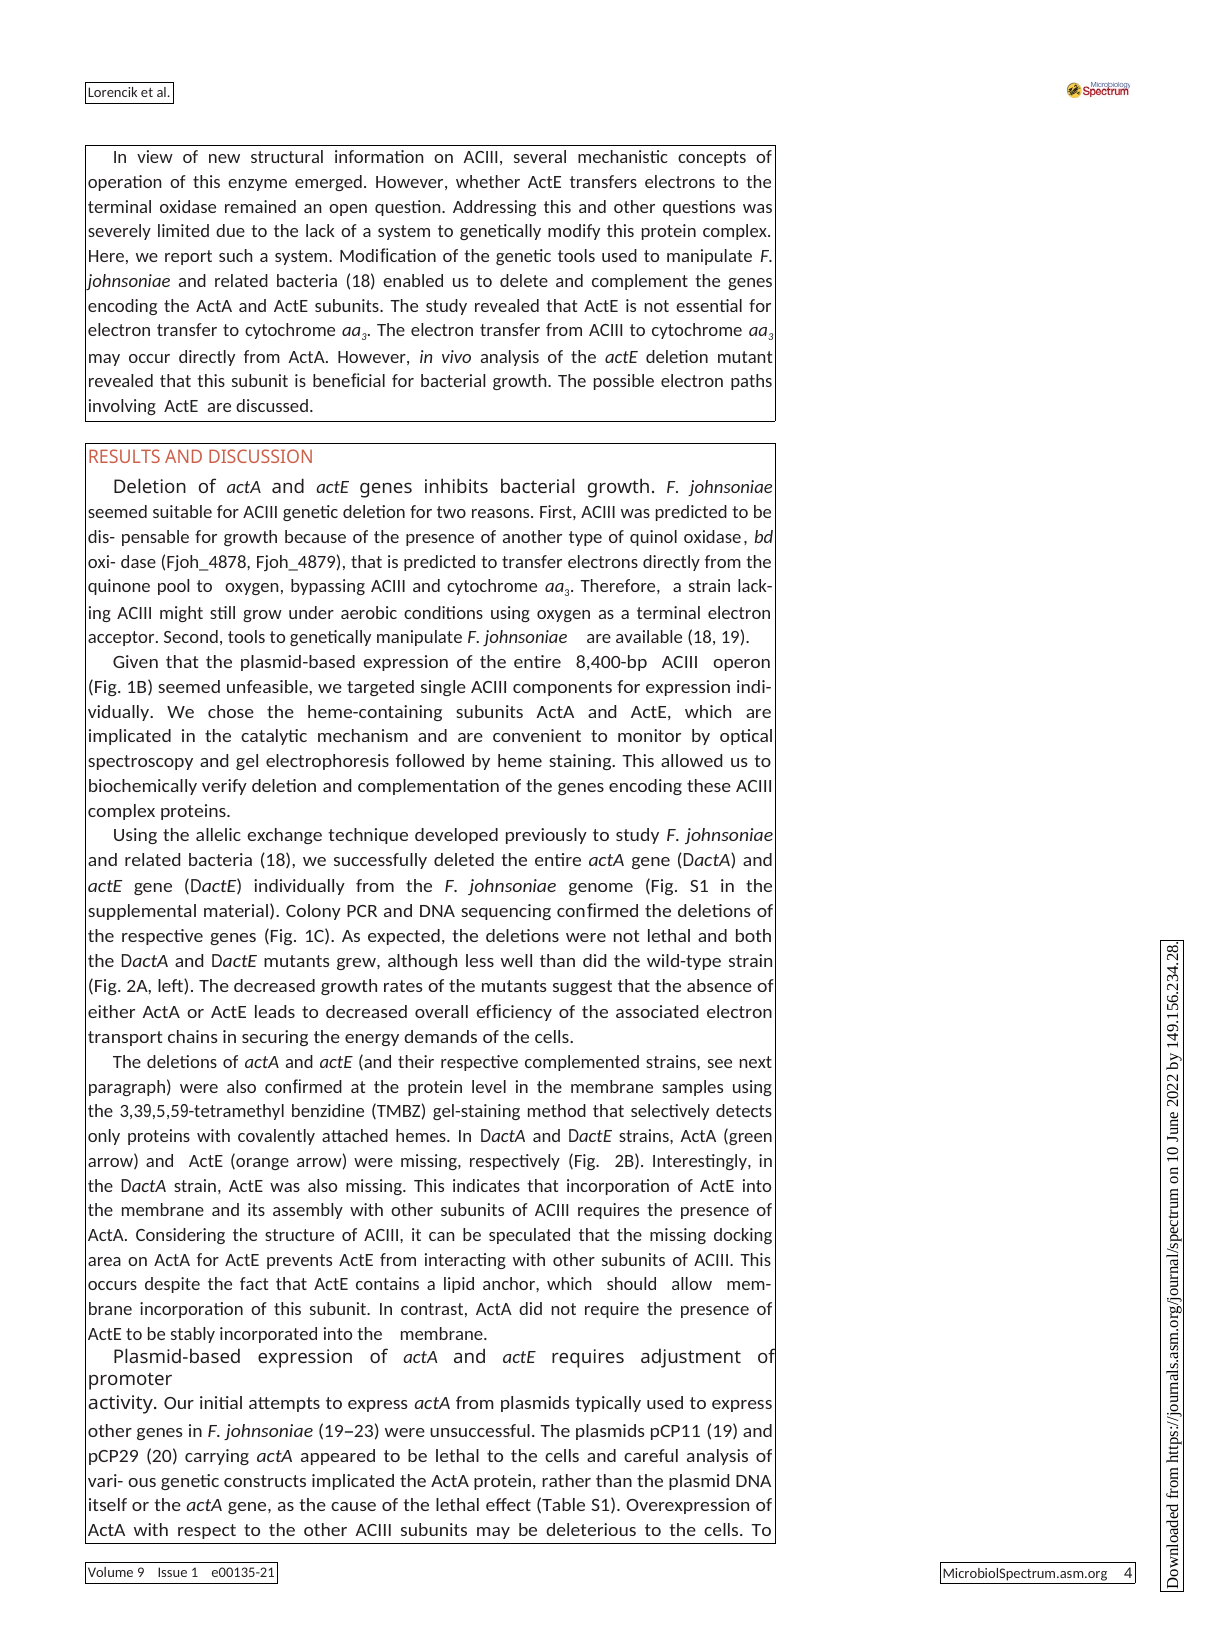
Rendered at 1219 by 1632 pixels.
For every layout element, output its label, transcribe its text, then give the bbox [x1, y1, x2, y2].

text Lorencik et al. [88, 83, 173, 101]
text MicrobiolSpectrum.asm.org 4 [942, 1563, 1135, 1583]
text The deletions of actA and actE (and their respective complemented strains, see next paragraph) were also conﬁrmed at the protein level in the membrane samples using the 3,39,5,59-tetramethyl benzidine (TMBZ) gel-staining method that selectively detects only proteins with covalently attached hemes. In DactA and DactE strains, ActA (green arrow) and ActE (orange arrow) were missing, respectively (Fig. 2B). Interestingly, in the DactA strain, ActE was also missing. This indicates that incorporation of ActE into the membrane and its assembly with other subunits of ACIII requires the presence of ActA. Considering the structure of ACIII, it can be speculated that the missing docking area on ActA for ActE prevents ActE from interacting with other subunits of ACIII. This occurs despite the fact that ActE contains a lipid anchor, which should allow mem- brane incorporation of this subunit. In contrast, ActA did not require the presence of ActE to be stably incorporated into the membrane. [88, 1050, 773, 1345]
text In view of new structural information on ACIII, several mechanistic concepts of operation of this enzyme emerged. However, whether ActE transfers electrons to the terminal oxidase remained an open question. Addressing this and other questions was severely limited due to the lack of a system to genetically modify this protein complex. Here, we report such a system. Modiﬁcation of the genetic tools used to manipulate F. johnsoniae and related bacteria (18) enabled us to delete and complement the genes encoding the ActA and ActE subunits. The study revealed that ActE is not essential for electron transfer to cytochrome aa3. The electron transfer from ACIII to cytochrome aa3 may occur directly from ActA. However, in vivo analysis of the actE deletion mutant revealed that this subunit is beneﬁcial for bacterial growth. The possible electron paths involving ActE are discussed. [88, 146, 773, 417]
text Deletion of actA and actE genes inhibits bacterial growth. F. johnsoniae seemed suitable for ACIII genetic deletion for two reasons. First, ACIII was predicted to be dis- pensable for growth because of the presence of another type of quinol oxidase, bd oxi- dase (Fjoh_4878, Fjoh_4879), that is predicted to transfer electrons directly from the quinone pool to oxygen, bypassing ACIII and cytochrome aa3. Therefore, a strain lack- ing ACIII might still grow under aerobic conditions using oxygen as a terminal electron acceptor. Second, tools to genetically manipulate F. johnsoniae are available (18, 19). [88, 473, 773, 648]
text Downloaded from https://journals.asm.org/journal/spectrum on 10 June 2022 by 149.156.234.28. [1162, 941, 1183, 1589]
text Using the allelic exchange technique developed previously to study F. johnsoniae and related bacteria (18), we successfully deleted the entire actA gene (DactA) and actE gene (DactE) individually from the F. johnsoniae genome (Fig. S1 in the supplemental material). Colony PCR and DNA sequencing conﬁrmed the deletions of the respective genes (Fig. 1C). As expected, the deletions were not lethal and both the DactA and DactE mutants grew, although less well than did the wild-type strain (Fig. 2A, left). The decreased growth rates of the mutants suggest that the absence of either ActA or ActE leads to decreased overall efﬁciency of the associated electron transport chains in securing the energy demands of the cells. [88, 823, 773, 1048]
text Volume 9 Issue 1 e00135-21 [88, 1563, 277, 1581]
picture [1066, 82, 1131, 98]
text Plasmid-based expression of actA and actE requires adjustment of promoter [88, 1347, 775, 1389]
text RESULTS AND DISCUSSION [88, 444, 775, 469]
text activity. Our initial attempts to express actA from plasmids typically used to express other genes in F. johnsoniae (19–23) were unsuccessful. The plasmids pCP11 (19) and pCP29 (20) carrying actA appeared to be lethal to the cells and careful analysis of vari- ous genetic constructs implicated the ActA protein, rather than the plasmid DNA itself or the actA gene, as the cause of the lethal effect (Table S1). Overexpression of ActA with respect to the other ACIII subunits may be deleterious to the cells. To examine this possibility, we complemented the mutant with expression plasmids modiﬁed to reduce the expression level of ActA. We constructed pCP11 plasmids with actA placed [88, 1389, 773, 1543]
text Given that the plasmid-based expression of the entire 8,400-bp ACIII operon (Fig. 1B) seemed unfeasible, we targeted single ACIII components for expression indi- vidually. We chose the heme-containing subunits ActA and ActE, which are implicated in the catalytic mechanism and are convenient to monitor by optical spectroscopy and gel electrophoresis followed by heme staining. This allowed us to biochemically verify deletion and complementation of the genes encoding these ACIII complex proteins. [88, 651, 773, 822]
